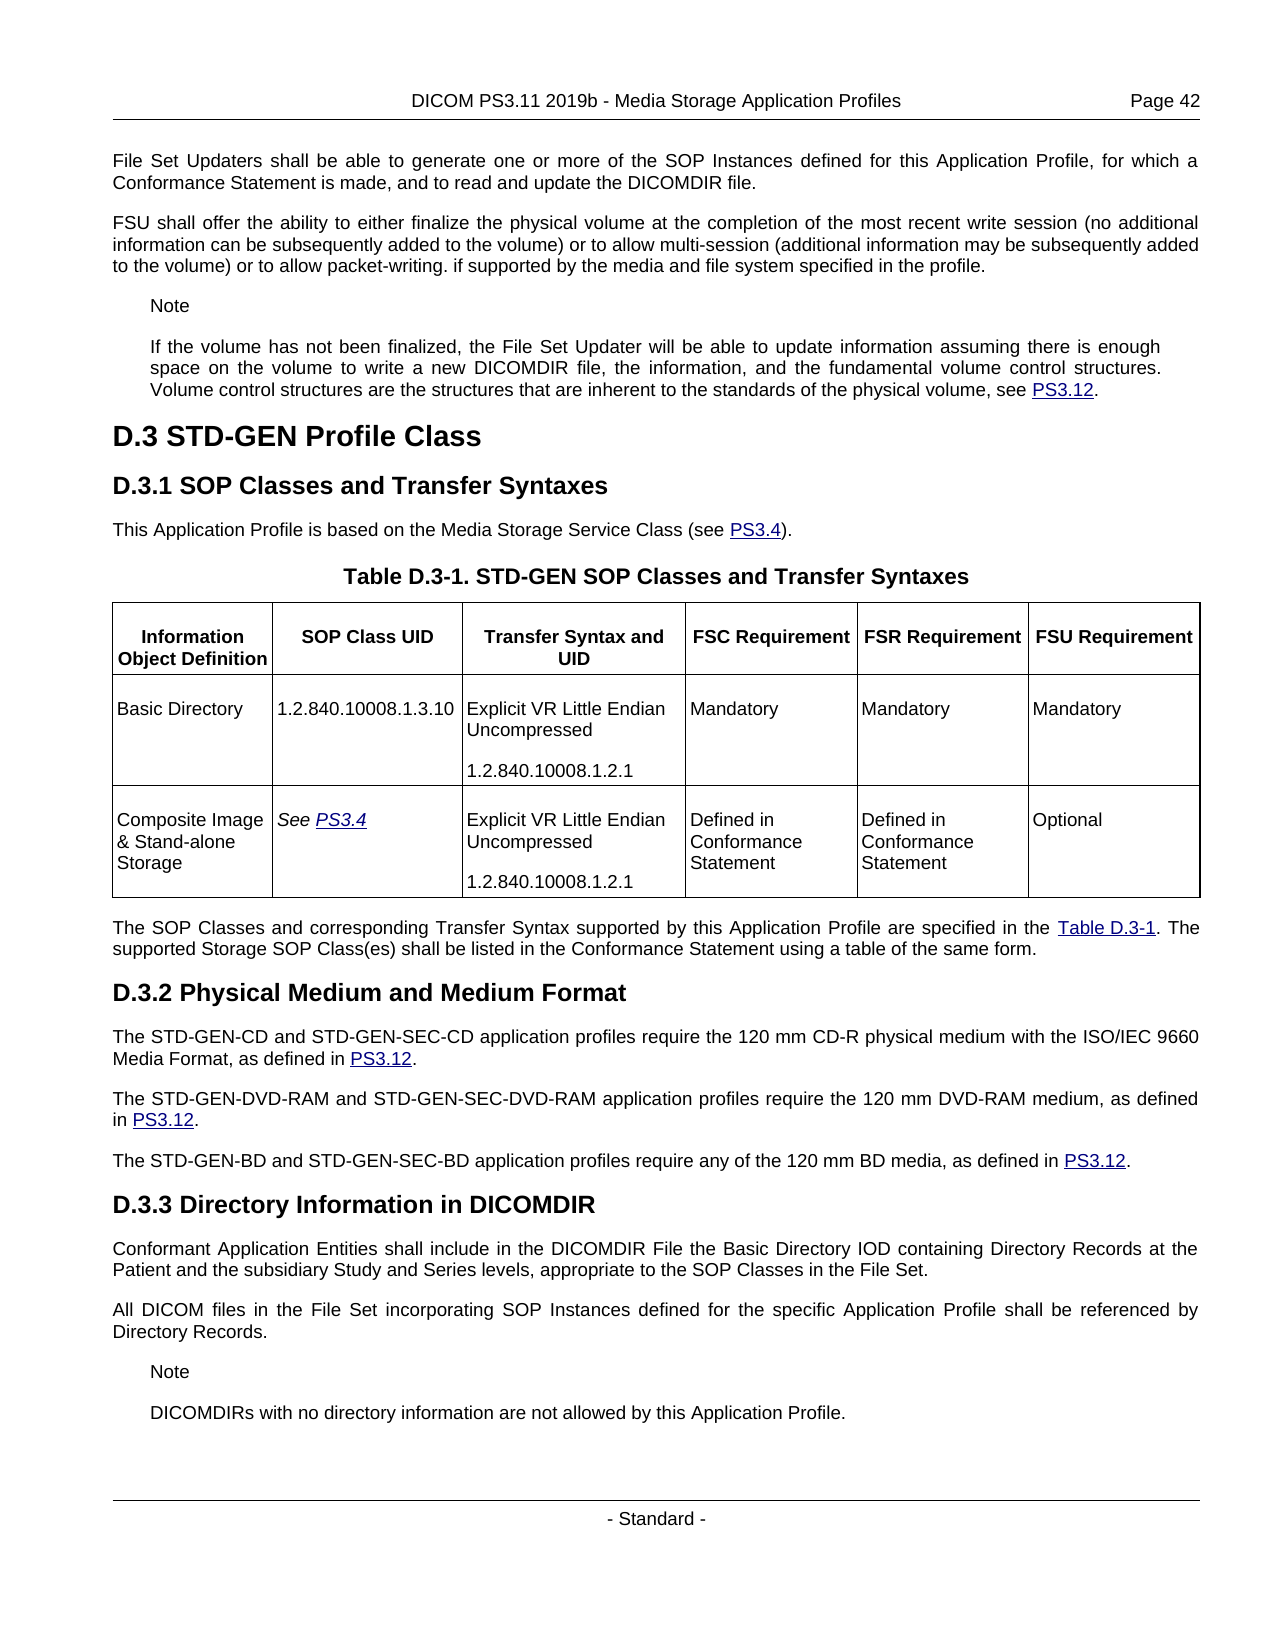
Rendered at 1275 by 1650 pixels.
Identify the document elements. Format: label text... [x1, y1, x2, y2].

text D.3.3 Directory Information in DICOMDIR [112, 1190, 1200, 1219]
text D.3.1 SOP Classes and Transfer Syntaxes [112, 471, 1200, 500]
table_cell Defined in Conformance Statement [686, 786, 857, 897]
text The SOP Classes and corresponding Transfer Syntax supported by this Application Profile are specified in the Table D.3-1. The supported Storage SOP Class(es) shall be listed in the Conformance Statement using a table of the same form. [112, 916, 1200, 959]
table_cell 1.2.840.10008.1.3.10 [273, 675, 462, 785]
table_cell Explicit VR Little Endian Uncompressed 1.2.840.10008.1.2.1 [463, 786, 685, 897]
text Note [150, 295, 1162, 317]
table_cell Optional [1029, 786, 1199, 897]
table_header FSR Requirement [858, 603, 1028, 673]
text If the volume has not been finalized, the File Set Updater will be able to update information assuming there is enough space on the volume to write a new DICOMDIR file, the information, and the fundamental volume control structures. Volume control structures are the structures that are inherent to the standards of the physical volume, see PS3.12. [150, 336, 1162, 400]
text FSU shall offer the ability to either finalize the physical volume at the completion of the most recent write session (no additional information can be subsequently added to the volume) or to allow multi-session (additional information may be subsequently added to the volume) or to allow packet-writing. if supported by the media and file system specified in the profile. [112, 212, 1200, 277]
text D.3.2 Physical Medium and Medium Format [112, 978, 1200, 1007]
text Note [150, 1361, 1162, 1383]
text This Application Profile is based on the Media Storage Service Class (see PS3.4). [112, 519, 1200, 540]
table_header FSC Requirement [686, 603, 857, 673]
text File Set Updaters shall be able to generate one or more of the SOP Instances defined for this Application Profile, for which a Conformance Statement is made, and to read and update the DICOMDIR file. [112, 150, 1200, 193]
text Table D.3-1. STD-GEN SOP Classes and Transfer Syntaxes [112, 563, 1200, 589]
table_header FSU Requirement [1029, 603, 1199, 673]
table_cell Explicit VR Little Endian Uncompressed 1.2.840.10008.1.2.1 [463, 675, 685, 785]
table_cell Defined in Conformance Statement [858, 786, 1028, 897]
text DICOMDIRs with no directory information are not allowed by this Application Profile. [150, 1401, 1162, 1423]
table_header Information Object Definition [113, 603, 272, 673]
text All DICOM files in the File Set incorporating SOP Instances defined for the specific Application Profile shall be referenced by Directory Records. [112, 1299, 1200, 1342]
table_header SOP Class UID [273, 603, 462, 673]
table_cell Composite Image & Stand-alone Storage [113, 786, 272, 897]
text D.3 STD-GEN Profile Class [112, 419, 1200, 453]
table_cell Mandatory [1029, 675, 1199, 785]
text The STD-GEN-CD and STD-GEN-SEC-CD application profiles require the 120 mm CD-R physical medium with the ISO/IEC 9660 Media Format, as defined in PS3.12. [112, 1026, 1200, 1069]
table_cell See PS3.4 [273, 786, 462, 897]
table_cell Mandatory [686, 675, 857, 785]
table_cell Basic Directory [113, 675, 272, 785]
table_cell Mandatory [858, 675, 1028, 785]
table_header Transfer Syntax and UID [463, 603, 685, 673]
text Conformant Application Entities shall include in the DICOMDIR File the Basic Directory IOD containing Directory Records at the Patient and the subsidiary Study and Series levels, appropriate to the SOP Classes in the File Set. [112, 1237, 1200, 1281]
text The STD-GEN-DVD-RAM and STD-GEN-SEC-DVD-RAM application profiles require the 120 mm DVD-RAM medium, as defined in PS3.12. [112, 1088, 1200, 1131]
text The STD-GEN-BD and STD-GEN-SEC-BD application profiles require any of the 120 mm BD media, as defined in PS3.12. [112, 1149, 1200, 1171]
